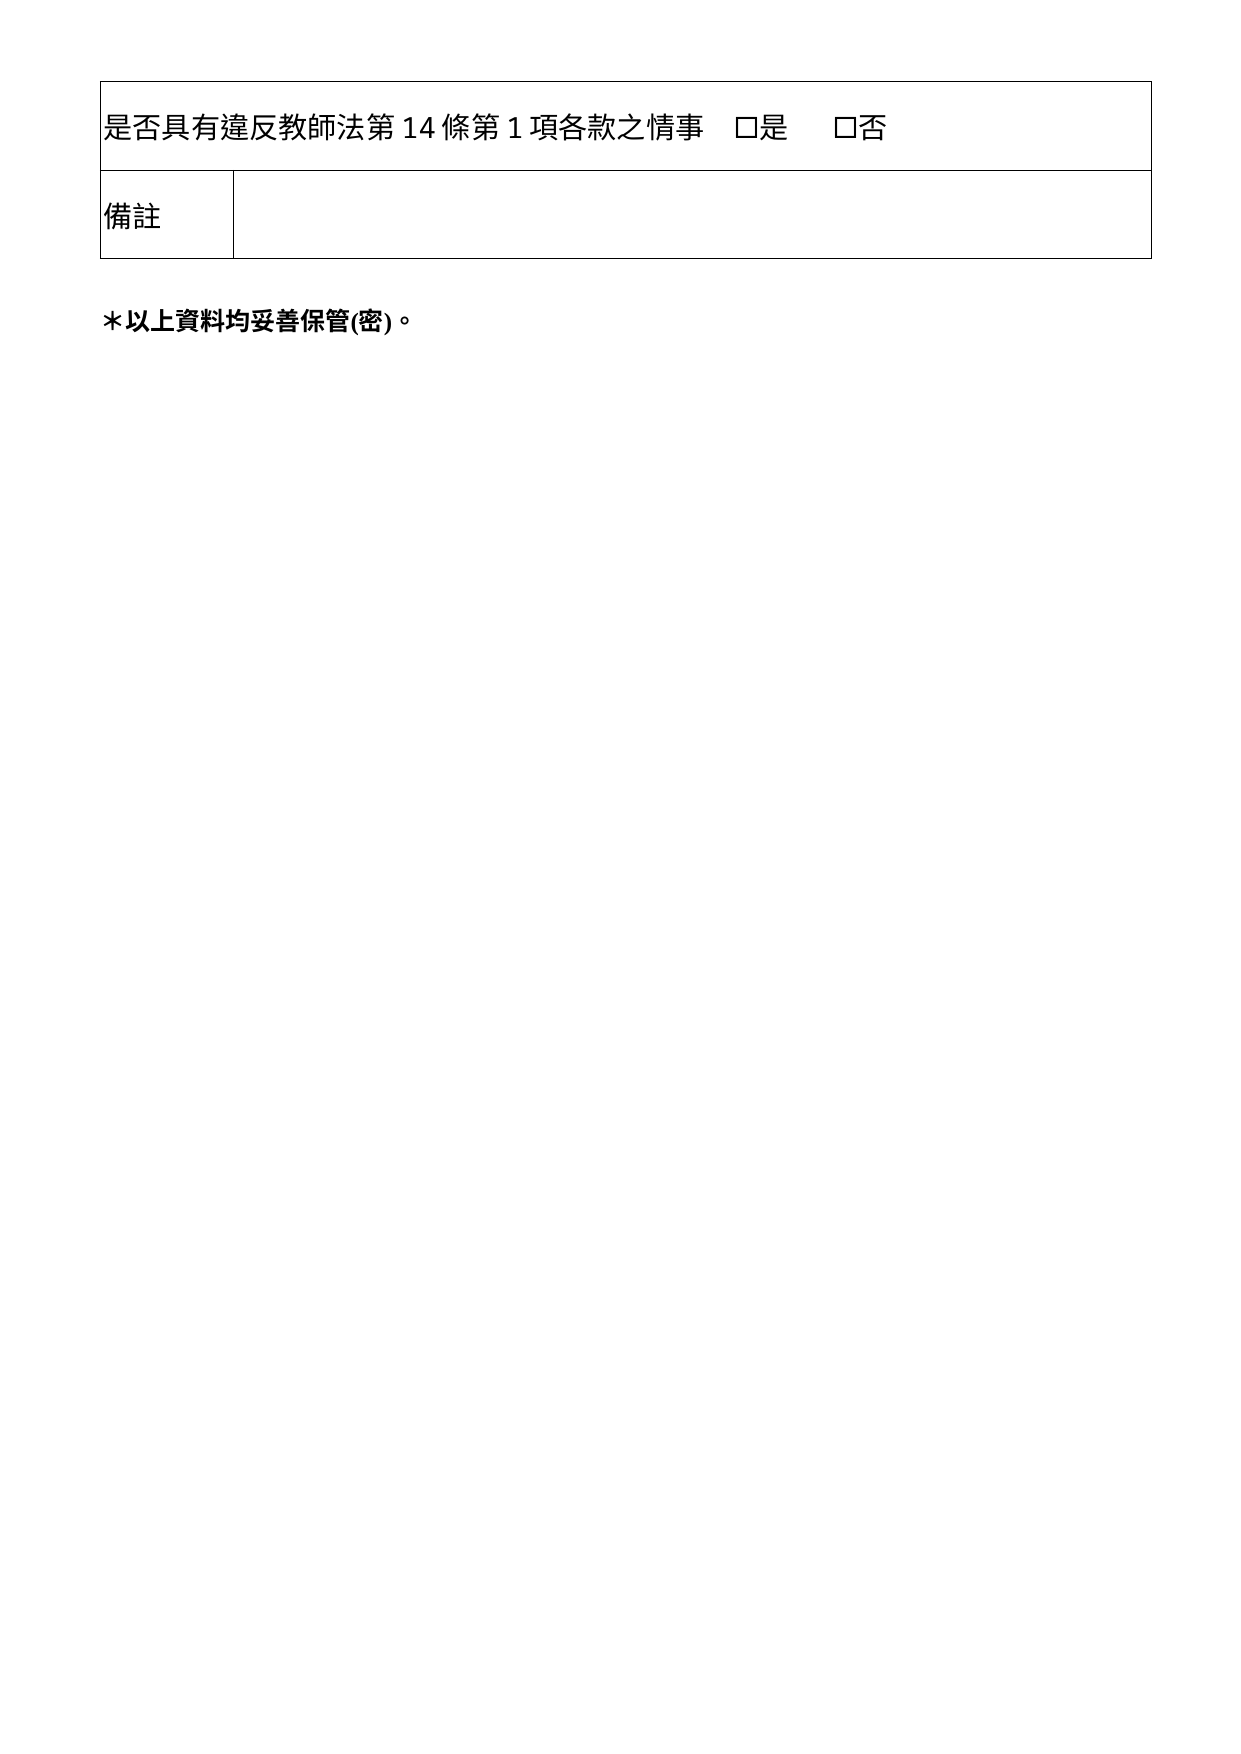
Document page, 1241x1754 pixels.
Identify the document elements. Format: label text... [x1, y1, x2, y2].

text ＊以上資料均妥善保管(密)。 [100, 278, 1152, 341]
table_cell 備註 [101, 171, 233, 258]
table_cell 是否具有違反教師法第14條第1項各款之情事 是 否 [101, 82, 1151, 170]
table_cell [234, 171, 1151, 258]
